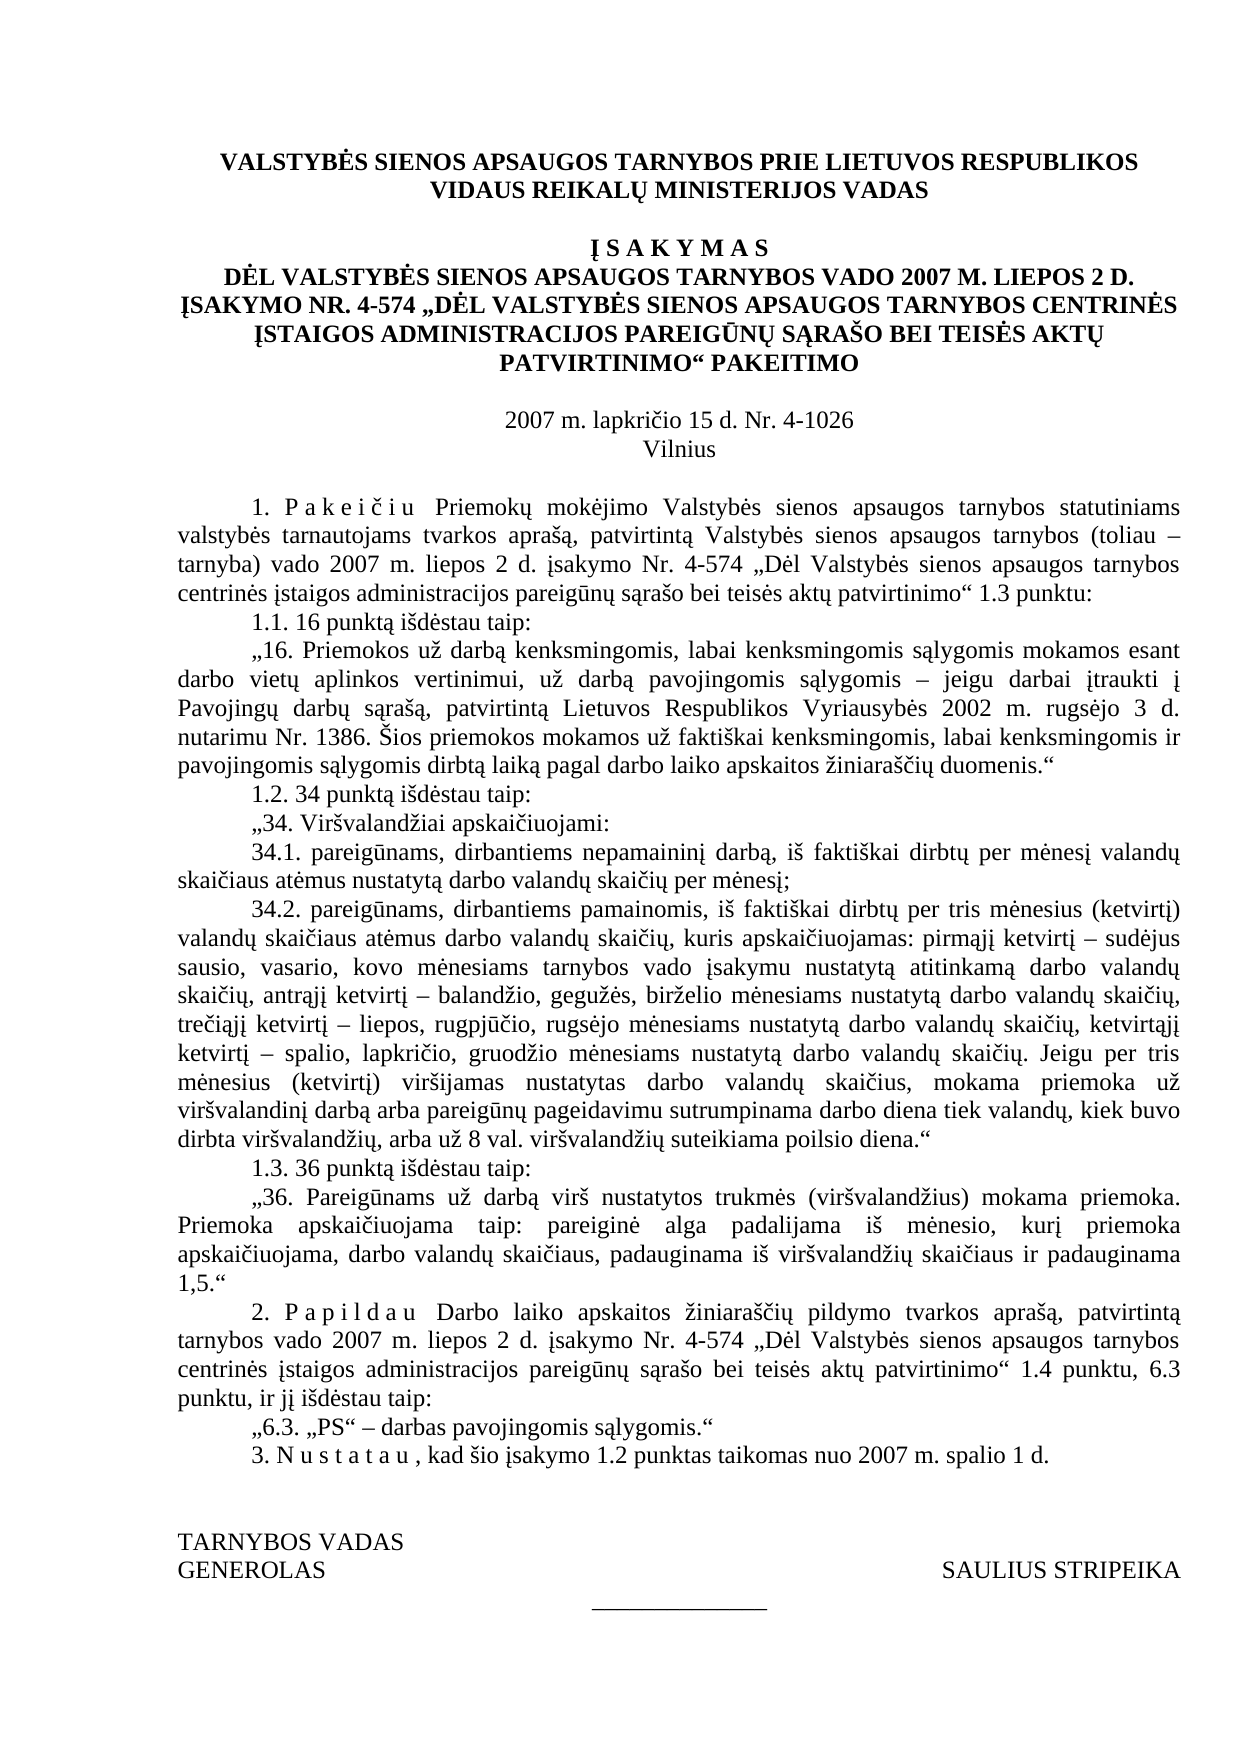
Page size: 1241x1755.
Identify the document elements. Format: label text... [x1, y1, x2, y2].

text DĖL VALSTYBĖS SIENOS APSAUGOS TARNYBOS VADO 2007 M. LIEPOS 2 D. ĮSAKYMO NR. 4-574 „DĖL VALSTYBĖS SIENOS APSAUGOS TARNYBOS CENTRINĖS ĮSTAIGOS ADMINISTRACIJOS PAREIGŪNŲ SĄRAŠO BEI TEISĖS AKTŲ PATVIRTINIMO“ PAKEITIMO [177, 262, 1181, 377]
text Į S A K Y M A S [177, 233, 1181, 262]
text „36. Pareigūnams už darbą virš nustatytos trukmės (viršvalandžius) mokama priemoka. Priemoka apskaičiuojama taip: pareiginė alga padalijama iš mėnesio, kurį priemoka apskaičiuojama, darbo valandų skaičiaus, padauginama iš viršvalandžių skaičiaus ir padauginama 1,5.“ [177, 1182, 1181, 1297]
text „34. Viršvalandžiai apskaičiuojami: [177, 808, 1181, 837]
text 1.2. 34 punktą išdėstau taip: [177, 779, 1181, 808]
text 1.1. 16 punktą išdėstau taip: [177, 607, 1181, 636]
text 3. Nustatau, kad šio įsakymo 1.2 punktas taikomas nuo 2007 m. spalio 1 d. [177, 1441, 1181, 1469]
text VALSTYBĖS SIENOS APSAUGOS TARNYBOS PRIE LIETUVOS RESPUBLIKOS VIDAUS REIKALŲ MINISTERIJOS VADAS [177, 147, 1181, 204]
text GENEROLAS SAULIUS STRIPEIKA [177, 1556, 1181, 1584]
text TARNYBOS VADAS [177, 1527, 1181, 1556]
text Vilnius [177, 434, 1181, 463]
text ______________ [177, 1584, 1181, 1613]
text 1. Pakeičiu Priemokų mokėjimo Valstybės sienos apsaugos tarnybos statutiniams valstybės tarnautojams tvarkos aprašą, patvirtintą Valstybės sienos apsaugos tarnybos (toliau – tarnyba) vado 2007 m. liepos 2 d. įsakymo Nr. 4-574 „Dėl Valstybės sienos apsaugos tarnybos centrinės įstaigos administracijos pareigūnų sąrašo bei teisės aktų patvirtinimo“ 1.3 punktu: [177, 492, 1181, 607]
text 1.3. 36 punktą išdėstau taip: [177, 1153, 1181, 1182]
text 34.1. pareigūnams, dirbantiems nepamaininį darbą, iš faktiškai dirbtų per mėnesį valandų skaičiaus atėmus nustatytą darbo valandų skaičių per mėnesį; [177, 837, 1181, 894]
text „16. Priemokos už darbą kenksmingomis, labai kenksmingomis sąlygomis mokamos esant darbo vietų aplinkos vertinimui, už darbą pavojingomis sąlygomis – jeigu darbai įtraukti į Pavojingų darbų sąrašą, patvirtintą Lietuvos Respublikos Vyriausybės 2002 m. rugsėjo 3 d. nutarimu Nr. 1386. Šios priemokos mokamos už faktiškai kenksmingomis, labai kenksmingomis ir pavojingomis sąlygomis dirbtą laiką pagal darbo laiko apskaitos žiniaraščių duomenis.“ [177, 636, 1181, 779]
text „6.3. „PS“ – darbas pavojingomis sąlygomis.“ [177, 1412, 1181, 1441]
text 2. Papildau Darbo laiko apskaitos žiniaraščių pildymo tvarkos aprašą, patvirtintą tarnybos vado 2007 m. liepos 2 d. įsakymo Nr. 4-574 „Dėl Valstybės sienos apsaugos tarnybos centrinės įstaigos administracijos pareigūnų sąrašo bei teisės aktų patvirtinimo“ 1.4 punktu, 6.3 punktu, ir jį išdėstau taip: [177, 1297, 1181, 1412]
text 2007 m. lapkričio 15 d. Nr. 4-1026 [177, 406, 1181, 434]
text 34.2. pareigūnams, dirbantiems pamainomis, iš faktiškai dirbtų per tris mėnesius (ketvirtį) valandų skaičiaus atėmus darbo valandų skaičių, kuris apskaičiuojamas: pirmąjį ketvirtį – sudėjus sausio, vasario, kovo mėnesiams tarnybos vado įsakymu nustatytą atitinkamą darbo valandų skaičių, antrąjį ketvirtį – balandžio, gegužės, birželio mėnesiams nustatytą darbo valandų skaičių, trečiąjį ketvirtį – liepos, rugpjūčio, rugsėjo mėnesiams nustatytą darbo valandų skaičių, ketvirtąjį ketvirtį – spalio, lapkričio, gruodžio mėnesiams nustatytą darbo valandų skaičių. Jeigu per tris mėnesius (ketvirtį) viršijamas nustatytas darbo valandų skaičius, mokama priemoka už viršvalandinį darbą arba pareigūnų pageidavimu sutrumpinama darbo diena tiek valandų, kiek buvo dirbta viršvalandžių, arba už 8 val. viršvalandžių suteikiama poilsio diena.“ [177, 894, 1181, 1153]
